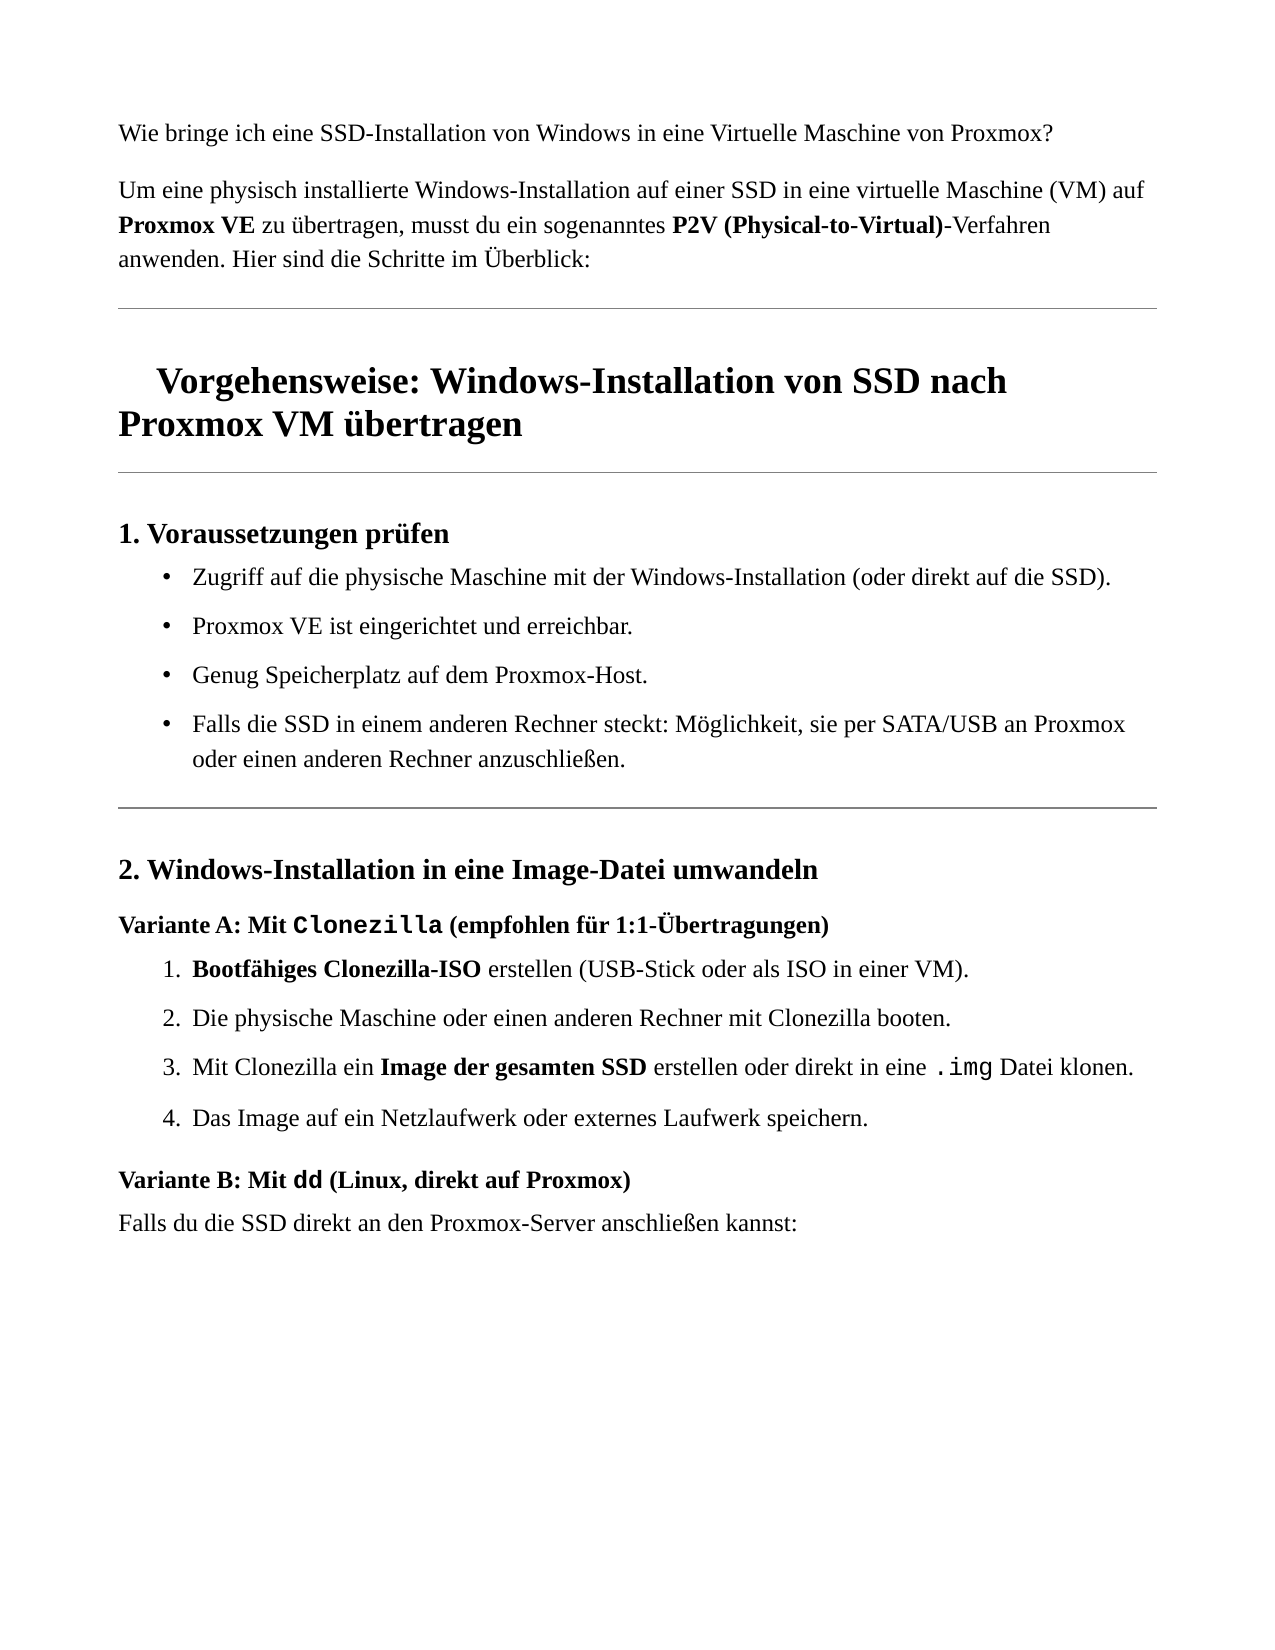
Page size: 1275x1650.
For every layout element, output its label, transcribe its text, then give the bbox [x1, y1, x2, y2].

list Zugriff auf die physische Maschine mit der Windows-Installation (oder direkt auf die SSD). [162, 562, 1157, 591]
text Falls du die SSD direkt an den Proxmox-Server anschließen kannst: [118, 1208, 1157, 1237]
list Mit Clonezilla ein Image der gesamten SSD erstellen oder direkt in eine .img Datei klonen. [162, 1052, 1157, 1083]
list Das Image auf ein Netzlaufwerk oder externes Laufwerk speichern. [162, 1103, 1157, 1132]
list Proxmox VE ist eingerichtet und erreichbar. [162, 611, 1157, 640]
list Falls die SSD in einem anderen Rechner steckt: Möglichkeit, sie per SATA/USB an Proxmox oder einen anderen Rechner anzuschließen. [162, 709, 1157, 773]
list Genug Speicherplatz auf dem Proxmox-Host. [162, 661, 1157, 689]
text Um eine physisch installierte Windows-Installation auf einer SSD in eine virtuelle Maschine (VM) auf Proxmox VE zu übertragen, musst du ein sogenanntes P2V (Physical-to-Virtual)-Verfahren anwenden. Hier sind die Schritte im Überblick: [118, 176, 1157, 273]
subtitle 1. Voraussetzungen prüfen [118, 516, 1157, 550]
subtitle ✅ Vorgehensweise: Windows-Installation von SSD nach Proxmox VM übertragen [118, 359, 1157, 445]
list Die physische Maschine oder einen anderen Rechner mit Clonezilla booten. [162, 1003, 1157, 1032]
text Wie bringe ich eine SSD-Installation von Windows in eine Virtuelle Maschine von Proxmox? [118, 118, 1157, 147]
subtitle 2. Windows-Installation in eine Image-Datei umwandeln [118, 852, 1157, 886]
list Bootfähiges Clonezilla-ISO erstellen (USB-Stick oder als ISO in einer VM). [162, 954, 1157, 983]
subtitle Variante A: Mit Clonezilla (empfohlen für 1:1-Übertragungen) [118, 911, 1157, 941]
subtitle Variante B: Mit dd (Linux, direkt auf Proxmox) [118, 1165, 1157, 1196]
